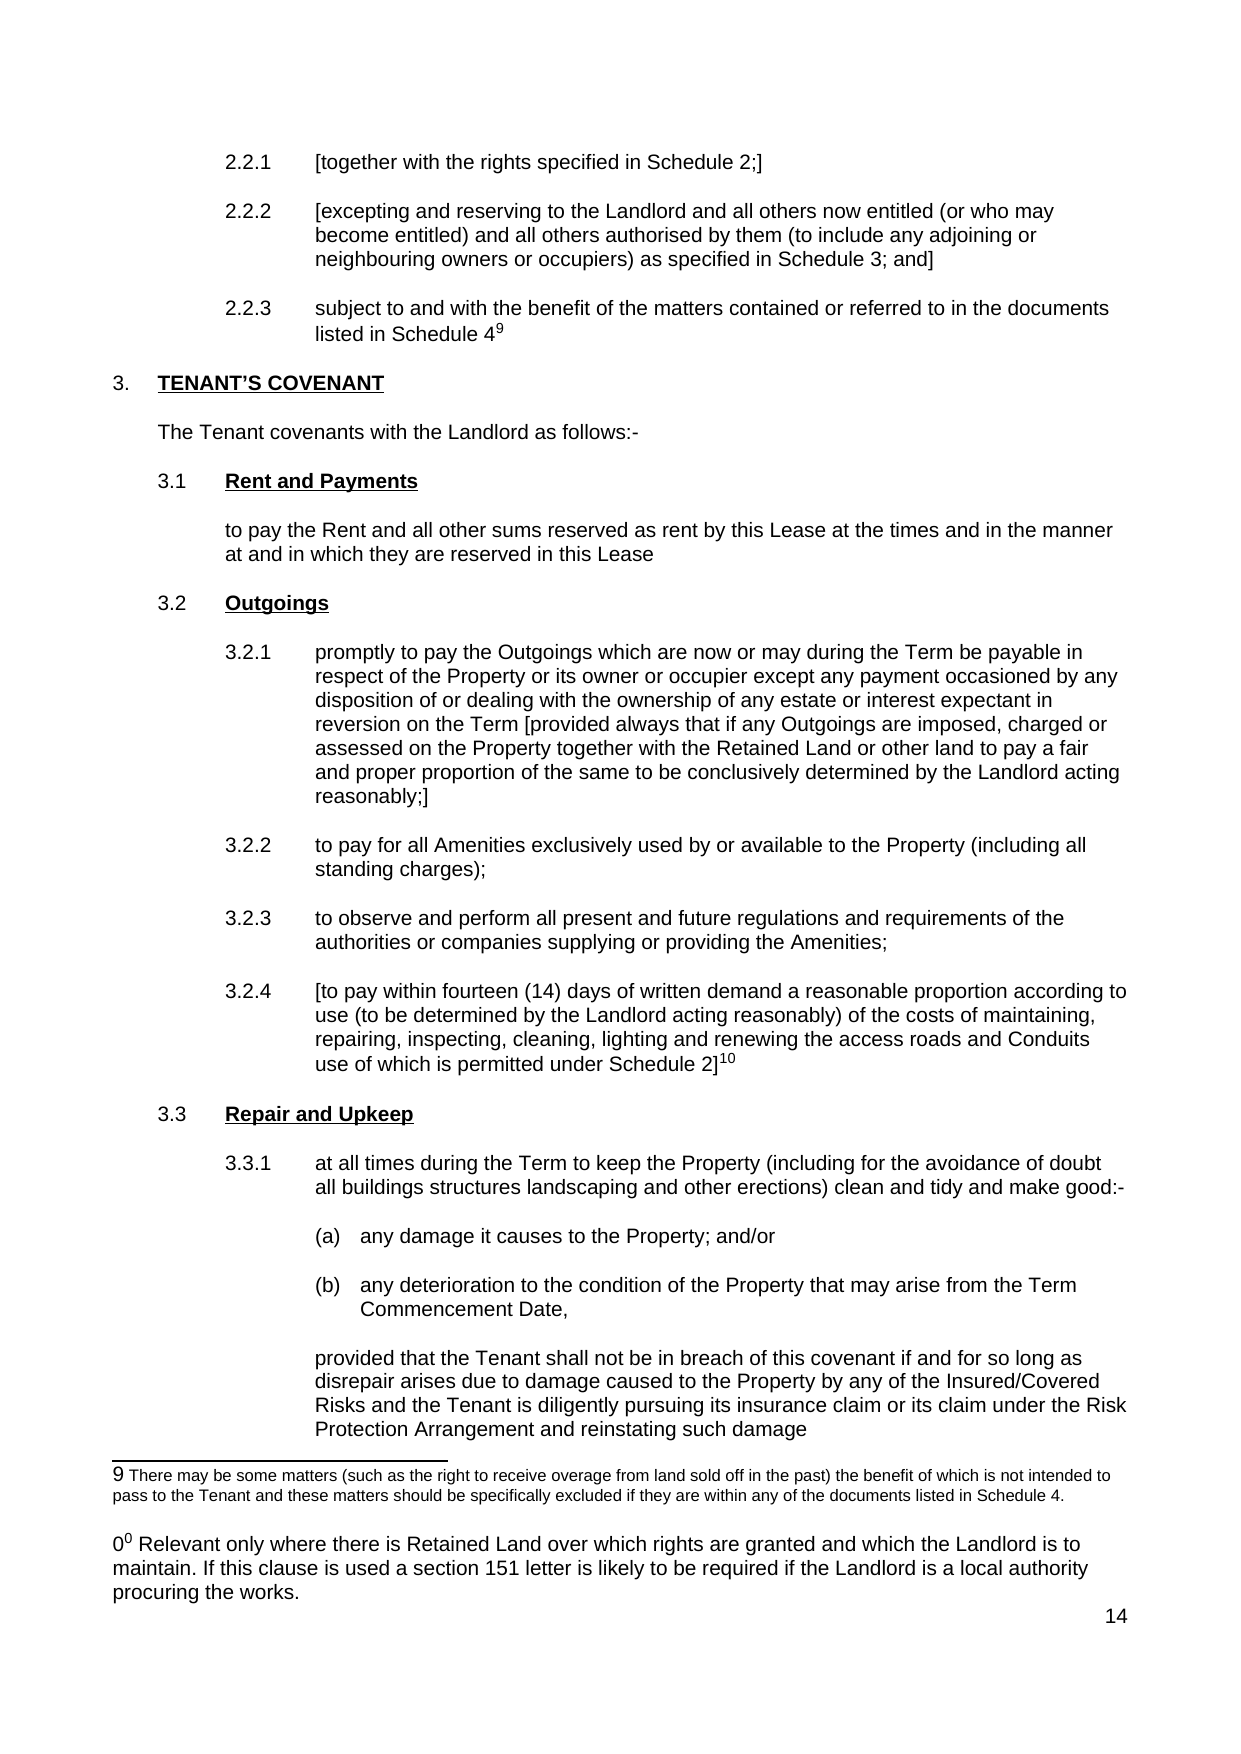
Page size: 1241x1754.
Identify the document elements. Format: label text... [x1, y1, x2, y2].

text provided that the Tenant shall not be in breach of this covenant if and for so long as disrepair arises due to damage caused to the Property by any of the Insured/Covered Risks and the Tenant is diligently pursuing its insurance claim or its claim under the Risk Protection Arrangement and reinstating such damage [314, 1345, 1128, 1441]
list promptly to pay the Outgoings which are now or may during the Term be payable in respect of the Property or its owner or occupier except any payment occasioned by any disposition of or dealing with the ownership of any estate or interest expectant in reversion on the Term [provided always that if any Outgoings are imposed, charged or assessed on the Property together with the Retained Land or other land to pay a fair and proper proportion of the same to be conclusively determined by the Landlord acting reasonably;] [225, 640, 1128, 808]
list 0 Relevant only where there is Retained Land over which rights are granted and which the Landlord is to maintain. If this clause is used a section 151 letter is likely to be required if the Landlord is a local authority procuring the works. [112, 1530, 1128, 1604]
subtitle Tenant’s Covenant [112, 371, 1128, 395]
list [to pay within fourteen (14) days of written demand a reasonable proportion according to use (to be determined by the Landlord acting reasonably) of the costs of maintaining, repairing, inspecting, cleaning, lighting and renewing the access roads and Conduits use of which is permitted under Schedule 2]1 [225, 978, 1128, 1077]
subtitle Rent and Payments [157, 469, 1128, 493]
subtitle Repair and Upkeep [157, 1102, 1128, 1126]
list [excepting and reserving to the Landlord and all others now entitled (or who may become entitled) and all others authorised by them (to include any adjoining or neighbouring owners or occupiers) as specified in Schedule 3; and] [225, 199, 1128, 271]
list There may be some matters (such as the right to receive overage from land sold off in the past) the benefit of which is not intended to pass to the Tenant and these matters should be specifically excluded if they are within any of the documents listed in Schedule 4. [112, 1462, 1128, 1505]
list subject to and with the benefit of the matters contained or referred to in the documents listed in Schedule 4 [225, 296, 1128, 346]
list any damage it causes to the Property; and/or [315, 1223, 1128, 1247]
text The Tenant covenants with the Landlord as follows:- [157, 420, 1128, 444]
subtitle Outgoings [157, 591, 1128, 615]
list any deterioration to the condition of the Property that may arise from the Term Commencement Date, [315, 1272, 1128, 1320]
list to pay for all Amenities exclusively used by or available to the Property (including all standing charges); [225, 833, 1128, 881]
list at all times during the Term to keep the Property (including for the avoidance of doubt all buildings structures landscaping and other erections) clean and tidy and make good:- [225, 1151, 1128, 1198]
text to pay the Rent and all other sums reserved as rent by this Lease at the times and in the manner at and in which they are reserved in this Lease [225, 518, 1128, 566]
list [together with the rights specified in Schedule 2;] [225, 150, 1128, 174]
list to observe and perform all present and future regulations and requirements of the authorities or companies supplying or providing the Amenities; [225, 906, 1128, 953]
